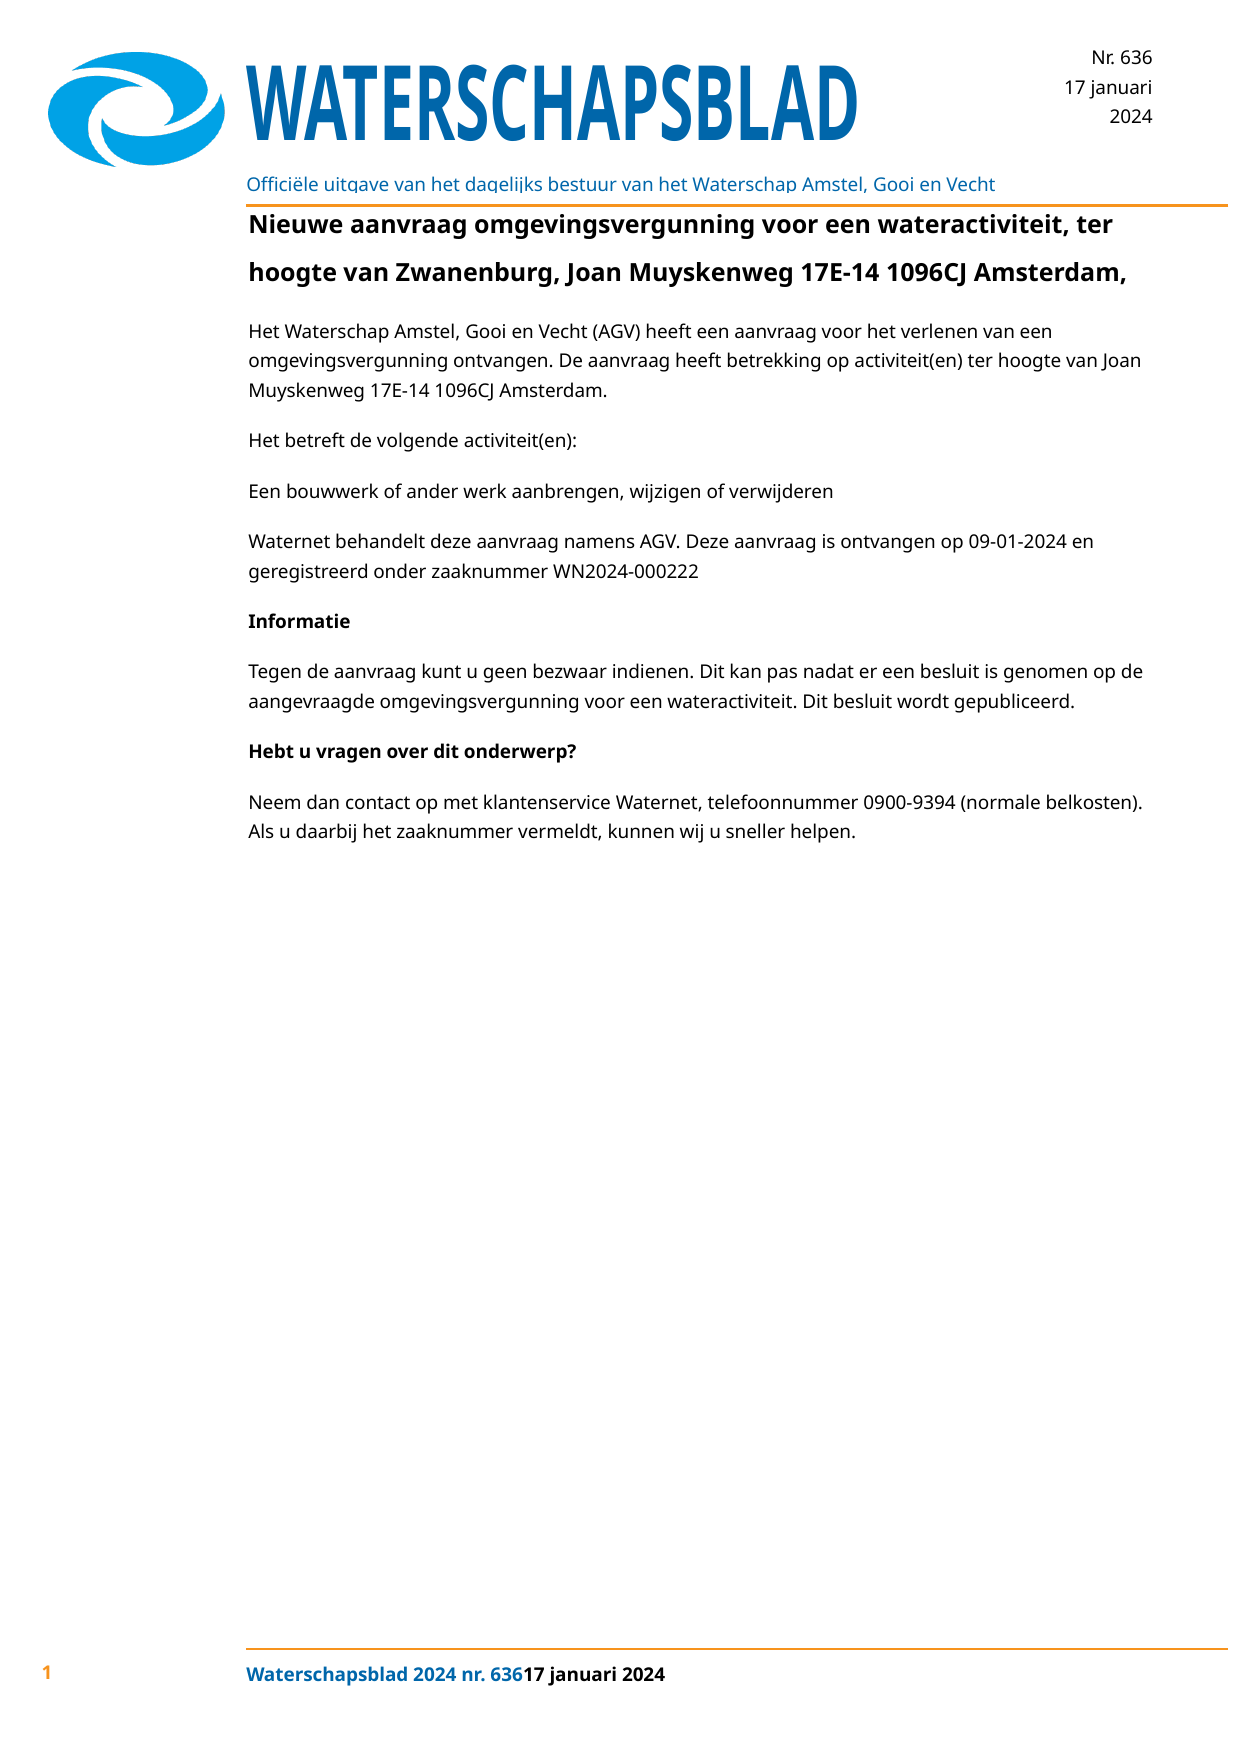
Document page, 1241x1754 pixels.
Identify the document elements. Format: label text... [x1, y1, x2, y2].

text Hebt u vragen over dit onderwerp? [248, 739, 1152, 764]
text Een bouwwerk of ander werk aanbrengen, wijzigen of verwijderen [248, 478, 1152, 504]
text Waternet behandelt deze aanvraag namens AGV. Deze aanvraag is ontvangen op 09-01-2024 en geregistreerd onder zaaknummer WN2024-000222 [248, 528, 1152, 584]
text Neem dan contact op met klantenservice Waternet, telefoonnummer 0900-9394 (normale belkosten). Als u daarbij het zaaknummer vermeldt, kunnen wij u sneller helpen. [248, 789, 1152, 844]
text Nieuwe aanvraag omgevingsvergunning voor een wateractiviteit, ter hoogte van Zwanenburg, Joan Muyskenweg 17E-14 1096CJ Amsterdam, [248, 207, 1152, 288]
text Informatie [248, 608, 1152, 634]
picture [41, 47, 231, 172]
text Het betreft de volgende activiteit(en): [248, 427, 1152, 453]
text Het Waterschap Amstel, Gooi en Vecht (AGV) heeft een aanvraag voor het verlenen van een omgevingsvergunning ontvangen. De aanvraag heeft betrekking op activiteit(en) ter hoogte van Joan Muyskenweg 17E-14 1096CJ Amsterdam. [248, 318, 1152, 403]
text Tegen de aanvraag kunt u geen bezwaar indienen. Dit kan pas nadat er een besluit is genomen op de aangevraagde omgevingsvergunning voor een wateractiviteit. Dit besluit wordt gepubliceerd. [248, 659, 1152, 714]
